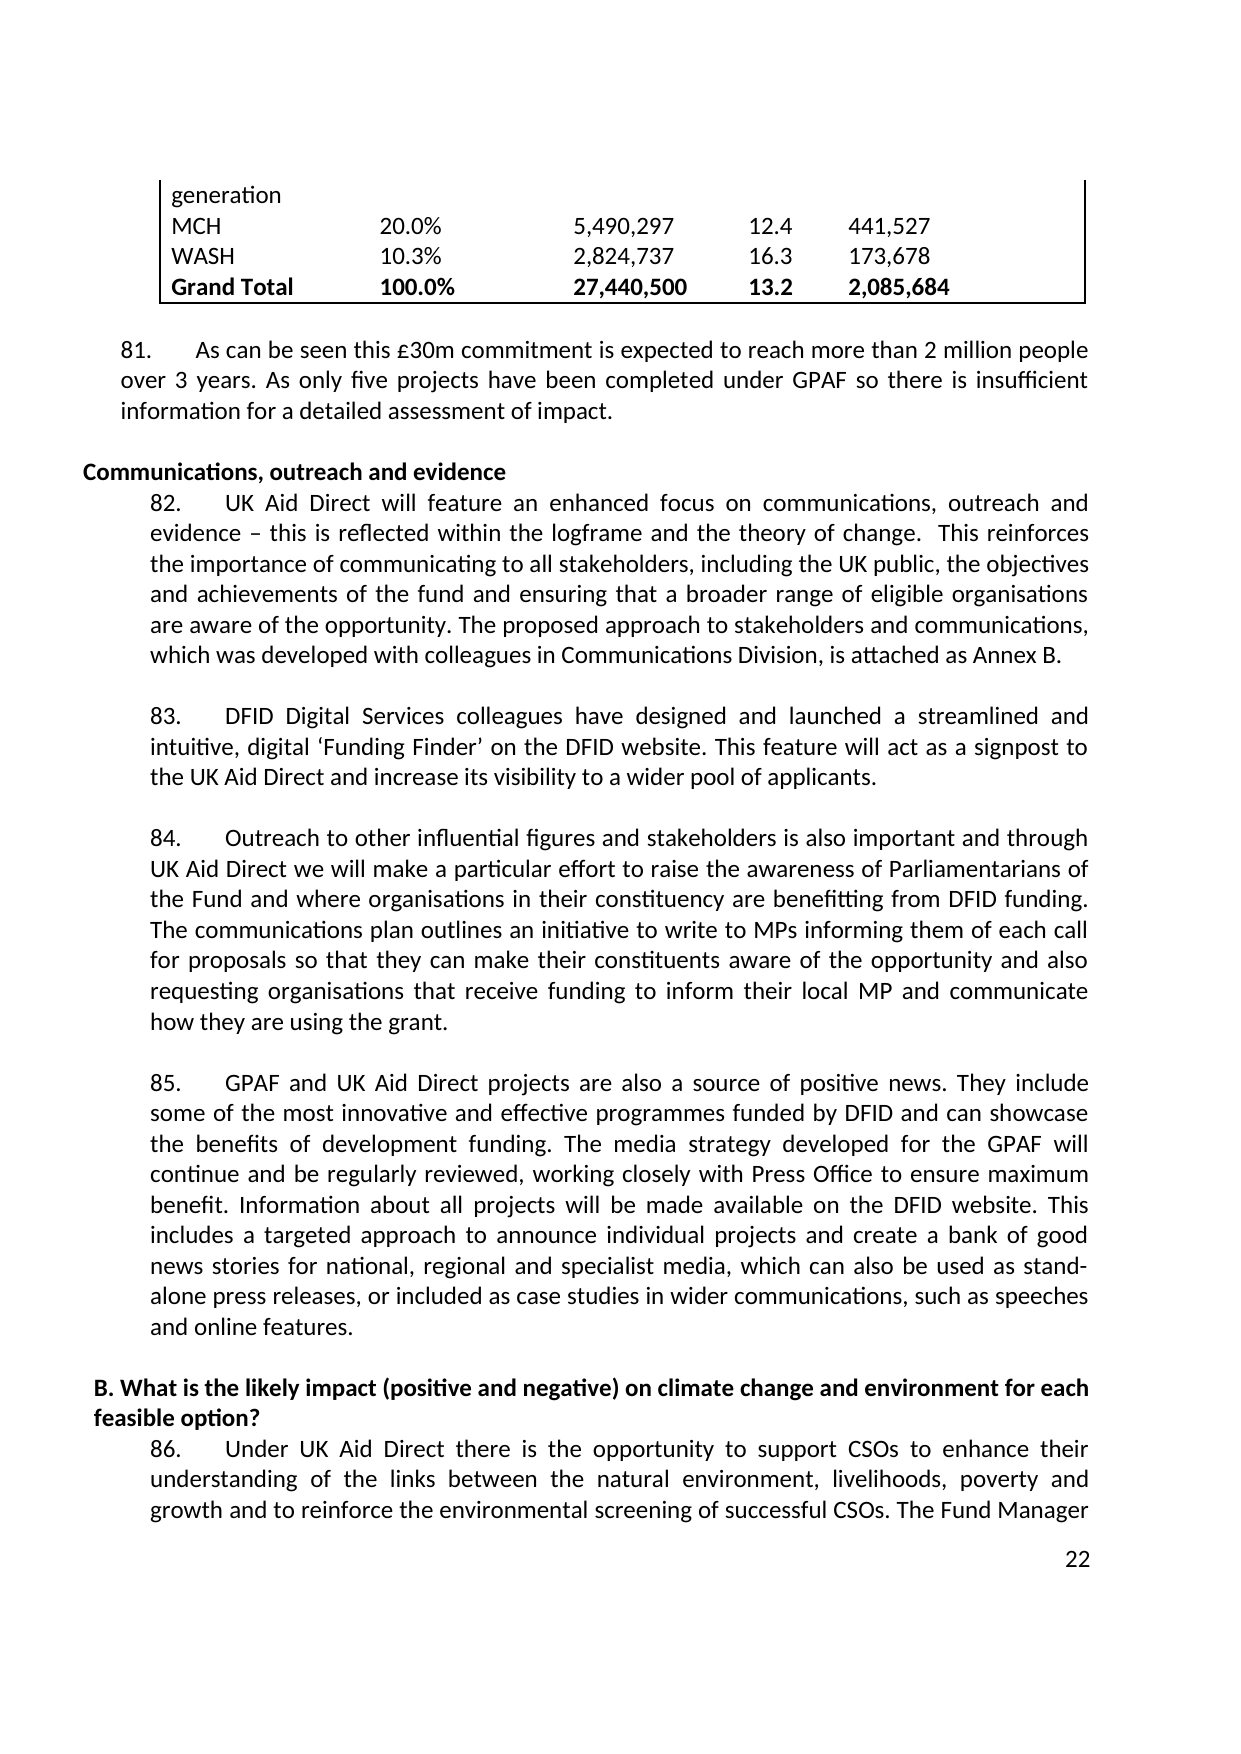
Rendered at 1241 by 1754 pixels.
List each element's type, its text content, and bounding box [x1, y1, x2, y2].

table_cell 27,440,500 [562, 271, 737, 302]
list Outreach to other influential figures and stakeholders is also important and through UK Aid Direct we will make a particular effort to raise the awareness of Parliamentarians of the Fund and where organisations in their constituency are benefitting from DFID funding. The communications plan outlines an initiative to write to MPs informing them of each call for proposals so that they can make their constituents aware of the opportunity and also requesting organisations that receive funding to inform their local MP and communicate how they are using the grant. [150, 822, 1090, 1036]
table_cell [737, 180, 837, 210]
table_cell 173,678 [837, 241, 1084, 271]
table_cell 10.3% [368, 241, 562, 271]
table_cell 441,527 [837, 210, 1084, 241]
table_cell 16.3 [737, 241, 837, 271]
list As can be seen this £30m commitment is expected to reach more than 2 million people over 3 years. As only five projects have been completed under GPAF so there is insufficient information for a detailed assessment of impact. [120, 334, 1090, 426]
text B. What is the likely impact (positive and negative) on climate change and environment for each feasible option? [94, 1372, 1090, 1433]
table_cell [368, 180, 562, 210]
table_cell MCH [161, 210, 368, 241]
table_cell 100.0% [368, 271, 562, 302]
table_cell WASH [161, 241, 368, 271]
list Under UK Aid Direct there is the opportunity to support CSOs to enhance their understanding of the links between the natural environment, livelihoods, poverty and growth and to reinforce the environmental screening of successful CSOs. The Fund Manager [150, 1433, 1090, 1524]
table_cell 2,085,684 [837, 271, 1084, 302]
table_cell Grand Total [161, 271, 368, 302]
table_cell [837, 180, 1084, 210]
table_cell 20.0% [368, 210, 562, 241]
table_cell generation [161, 180, 368, 210]
text Communications, outreach and evidence [83, 456, 1090, 487]
list UK Aid Direct will feature an enhanced focus on communications, outreach and evidence – this is reflected within the logframe and the theory of change. This reinforces the importance of communicating to all stakeholders, including the UK public, the objectives and achievements of the fund and ensuring that a broader range of eligible organisations are aware of the opportunity. The proposed approach to stakeholders and communications, which was developed with colleagues in Communications Division, is attached as Annex B. [150, 487, 1090, 670]
table_cell 2,824,737 [562, 241, 737, 271]
table_cell 5,490,297 [562, 210, 737, 241]
list GPAF and UK Aid Direct projects are also a source of positive news. They include some of the most innovative and effective programmes funded by DFID and can showcase the benefits of development funding. The media strategy developed for the GPAF will continue and be regularly reviewed, working closely with Press Office to ensure maximum benefit. Information about all projects will be made available on the DFID website. This includes a targeted approach to announce individual projects and create a bank of good news stories for national, regional and specialist media, which can also be used as stand-alone press releases, or included as case studies in wider communications, such as speeches and online features. [150, 1067, 1090, 1341]
table_cell [562, 180, 737, 210]
table_cell 12.4 [737, 210, 837, 241]
table_cell 13.2 [737, 271, 837, 302]
list DFID Digital Services colleagues have designed and launched a streamlined and intuitive, digital ‘Funding Finder’ on the DFID website. This feature will act as a signpost to the UK Aid Direct and increase its visibility to a wider pool of applicants. [150, 700, 1090, 792]
